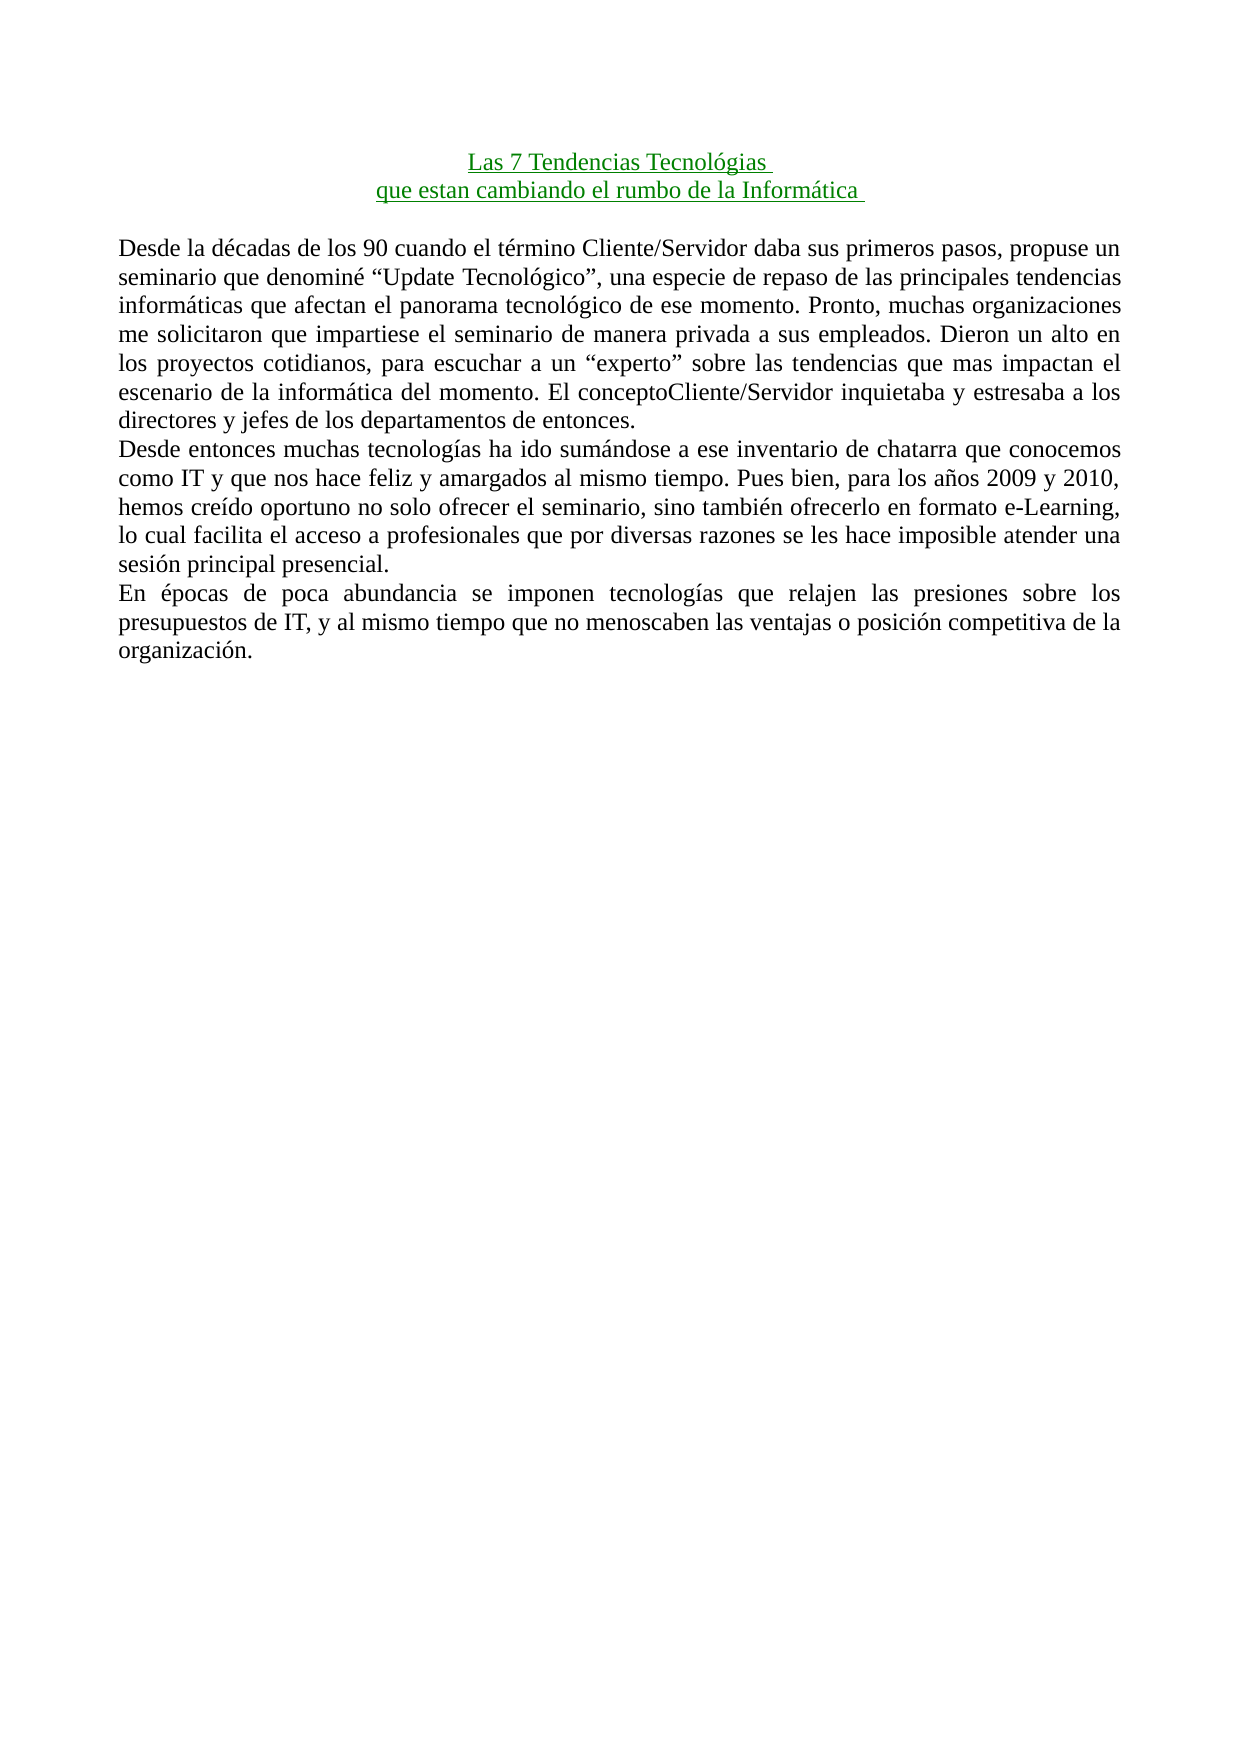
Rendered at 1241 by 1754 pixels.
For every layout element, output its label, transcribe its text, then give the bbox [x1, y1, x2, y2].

text Las 7 Tendencias Tecnológias [118, 147, 1122, 176]
text que estan cambiando el rumbo de la Informática [118, 176, 1122, 204]
text Desde la décadas de los 90 cuando el término Cliente/Servidor daba sus primeros pasos, propuse un seminario que denominé “Update Tecnológico”, una especie de repaso de las principales tendencias informáticas que afectan el panorama tecnológico de ese momento. Pronto, muchas organizaciones me solicitaron que impartiese el seminario de manera privada a sus empleados. Dieron un alto en los proyectos cotidianos, para escuchar a un “experto” sobre las tendencias que mas impactan el escenario de la informática del momento. El conceptoCliente/Servidor inquietaba y estresaba a los directores y jefes de los departamentos de entonces. [118, 233, 1122, 434]
text En épocas de poca abundancia se imponen tecnologías que relajen las presiones sobre los presupuestos de IT, y al mismo tiempo que no menoscaben las ventajas o posición competitiva de la organización. [118, 578, 1122, 664]
text Desde entonces muchas tecnologías ha ido sumándose a ese inventario de chatarra que conocemos como IT y que nos hace feliz y amargados al mismo tiempo. Pues bien, para los años 2009 y 2010, hemos creído oportuno no solo ofrecer el seminario, sino también ofrecerlo en formato e-Learning, lo cual facilita el acceso a profesionales que por diversas razones se les hace imposible atender una sesión principal presencial. [118, 434, 1122, 578]
